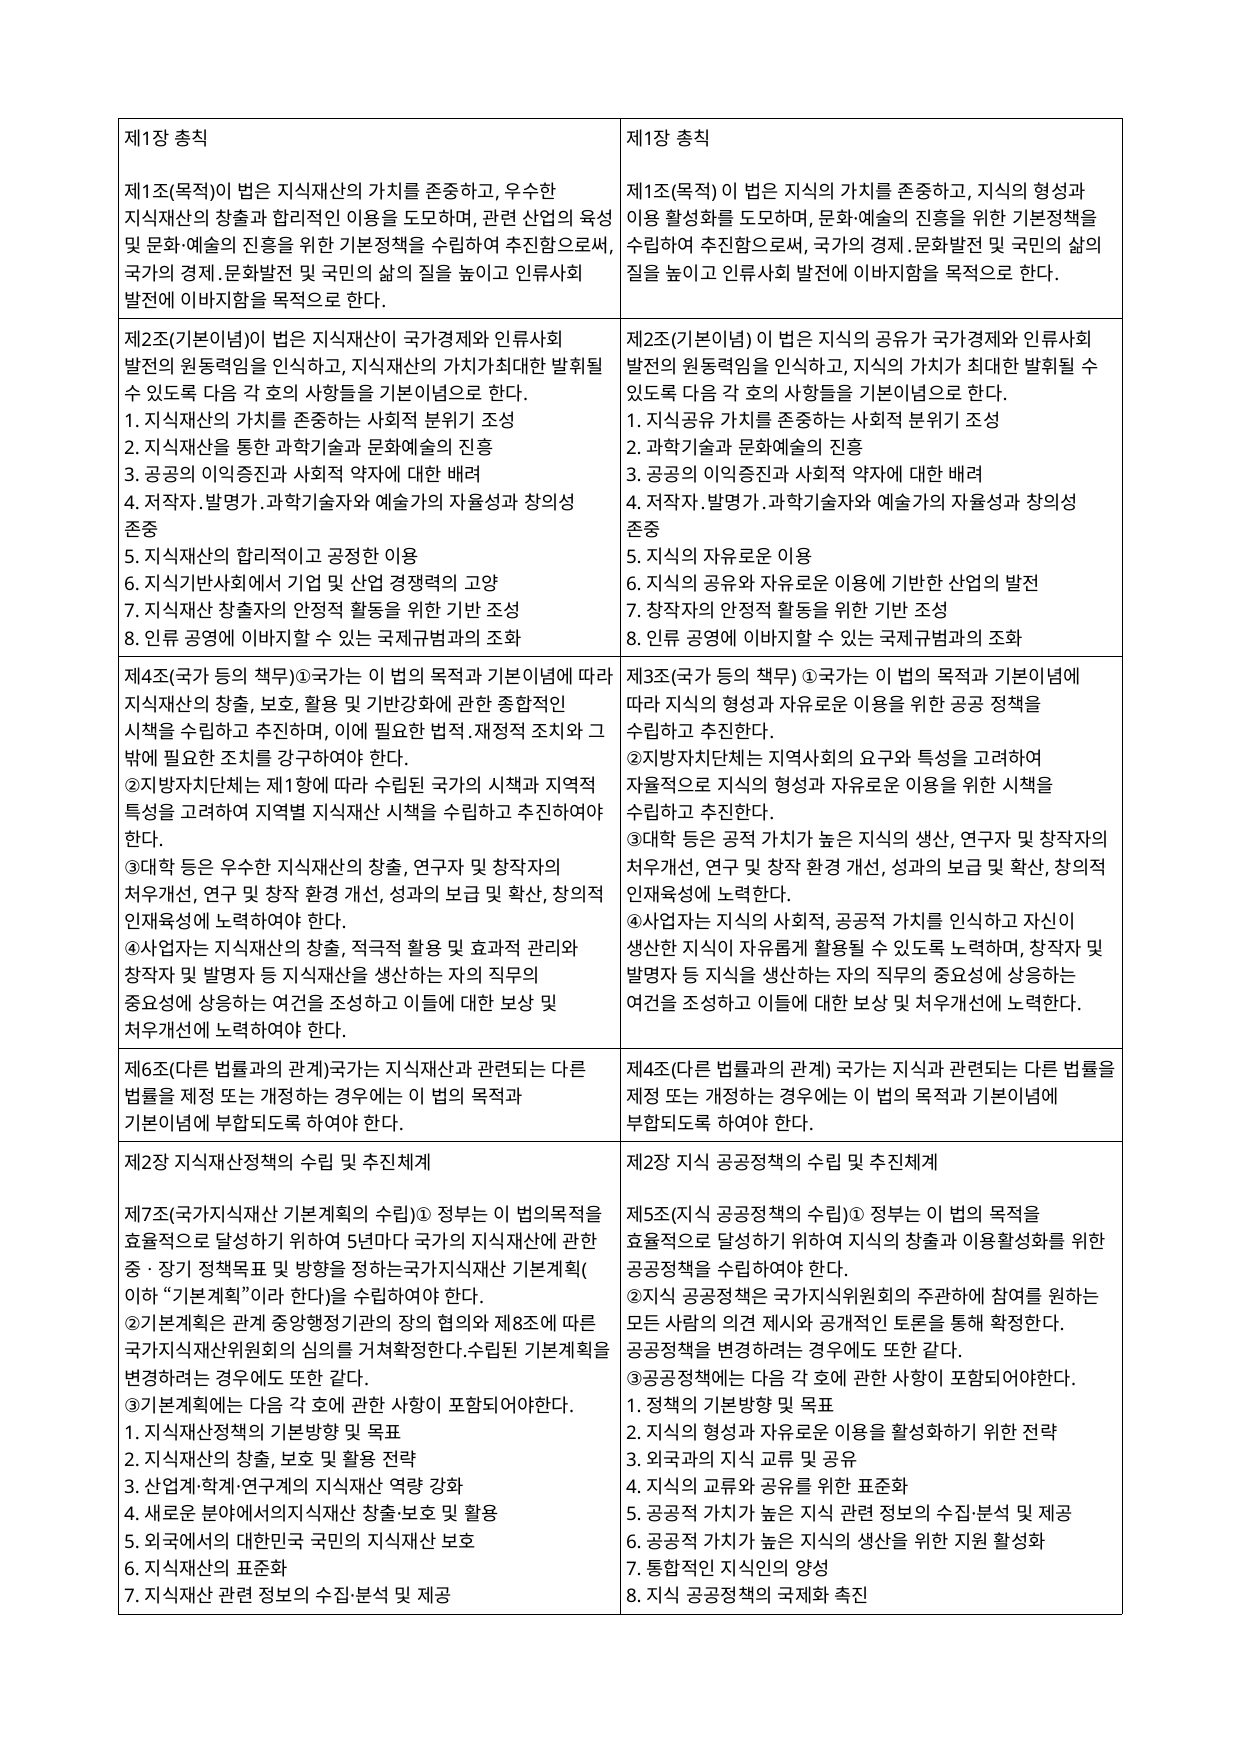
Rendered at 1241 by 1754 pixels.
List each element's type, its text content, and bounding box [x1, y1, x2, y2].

table_cell 제4조(다른 법률과의 관계) 국가는 지식과 관련되는 다른 법률을 제정 또는 개정하는 경우에는 이 법의 목적과 기본이념에 부합되도록 하여야 한다. [621, 1049, 1122, 1141]
table_cell 제4조(국가 등의 책무)①국가는 이 법의 목적과 기본이념에 따라 지식재산의 창출, 보호, 활용 및 기반강화에 관한 종합적인 시책을 수립하고 추진하며, 이에 필요한 법적․재정적 조치와 그 밖에 필요한 조치를 강구하여야 한다. ②지방자치단체는 제1항에 따라 수립된 국가의 시책과 지역적 특성을 고려하여 지역별 지식재산 시책을 수립하고 추진하여야 한다. ③대학 등은 우수한 지식재산의 창출, 연구자 및 창작자의 처우개선, 연구 및 창작 환경 개선, 성과의 보급 및 확산, 창의적 인재육성에 노력하여야 한다. ④사업자는 지식재산의 창출, 적극적 활용 및 효과적 관리와 창작자 및 발명자 등 지식재산을 생산하는 자의 직무의 중요성에 상응하는 여건을 조성하고 이들에 대한 보상 및 처우개선에 노력하여야 한다. [119, 657, 620, 1048]
table_cell 제3조(국가 등의 책무) ①국가는 이 법의 목적과 기본이념에 따라 지식의 형성과 자유로운 이용을 위한 공공 정책을 수립하고 추진한다. ②지방자치단체는 지역사회의 요구와 특성을 고려하여 자율적으로 지식의 형성과 자유로운 이용을 위한 시책을 수립하고 추진한다. ③대학 등은 공적 가치가 높은 지식의 생산, 연구자 및 창작자의 처우개선, 연구 및 창작 환경 개선, 성과의 보급 및 확산, 창의적 인재육성에 노력한다. ④사업자는 지식의 사회적, 공공적 가치를 인식하고 자신이 생산한 지식이 자유롭게 활용될 수 있도록 노력하며, 창작자 및 발명자 등 지식을 생산하는 자의 직무의 중요성에 상응하는 여건을 조성하고 이들에 대한 보상 및 처우개선에 노력한다. [621, 657, 1122, 1048]
table_cell 제2조(기본이념)이 법은 지식재산이 국가경제와 인류사회 발전의 원동력임을 인식하고, 지식재산의 가치가최대한 발휘될 수 있도록 다음 각 호의 사항들을 기본이념으로 한다. 1. 지식재산의 가치를 존중하는 사회적 분위기 조성 2. 지식재산을 통한 과학기술과 문화예술의 진흥 3. 공공의 이익증진과 사회적 약자에 대한 배려 4. 저작자․발명가․과학기술자와 예술가의 자율성과 창의성 존중 5. 지식재산의 합리적이고 공정한 이용 6. 지식기반사회에서 기업 및 산업 경쟁력의 고양 7. 지식재산 창출자의 안정적 활동을 위한 기반 조성 8. 인류 공영에 이바지할 수 있는 국제규범과의 조화 [119, 319, 620, 656]
table_cell 제2조(기본이념) 이 법은 지식의 공유가 국가경제와 인류사회 발전의 원동력임을 인식하고, 지식의 가치가 최대한 발휘될 수 있도록 다음 각 호의 사항들을 기본이념으로 한다. 1. 지식공유 가치를 존중하는 사회적 분위기 조성 2. 과학기술과 문화예술의 진흥 3. 공공의 이익증진과 사회적 약자에 대한 배려 4. 저작자․발명가․과학기술자와 예술가의 자율성과 창의성 존중 5. 지식의 자유로운 이용 6. 지식의 공유와 자유로운 이용에 기반한 산업의 발전 7. 창작자의 안정적 활동을 위한 기반 조성 8. 인류 공영에 이바지할 수 있는 국제규범과의 조화 [621, 319, 1122, 656]
table_cell 제1장 총칙 제1조(목적)이 법은 지식재산의 가치를 존중하고, 우수한 지식재산의 창출과 합리적인 이용을 도모하며, 관련 산업의 육성 및 문화·예술의 진흥을 위한 기본정책을 수립하여 추진함으로써, 국가의 경제․문화발전 및 국민의 삶의 질을 높이고 인류사회 발전에 이바지함을 목적으로 한다. [119, 119, 620, 318]
table_cell 제2장 지식재산정책의 수립 및 추진체계 제7조(국가지식재산 기본계획의 수립)① 정부는 이 법의목적을 효율적으로 달성하기 위하여 5년마다 국가의 지식재산에 관한 중ㆍ장기 정책목표 및 방향을 정하는국가지식재산 기본계획(이하 “기본계획”이라 한다)을 수립하여야 한다. ②기본계획은 관계 중앙행정기관의 장의 협의와 제8조에 따른 국가지식재산위원회의 심의를 거쳐확정한다.수립된 기본계획을 변경하려는 경우에도 또한 같다. ③기본계획에는 다음 각 호에 관한 사항이 포함되어야한다. 1. 지식재산정책의 기본방향 및 목표 2. 지식재산의 창출, 보호 및 활용 전략 3. 산업계·학계·연구계의 지식재산 역량 강화 4. 새로운 분야에서의지식재산 창출·보호 및 활용 5. 외국에서의 대한민국 국민의 지식재산 보호 6. 지식재산의 표준화 7. 지식재산 관련 정보의 수집·분석 및 제공 [119, 1142, 620, 1613]
table_cell 제6조(다른 법률과의 관계)국가는 지식재산과 관련되는 다른 법률을 제정 또는 개정하는 경우에는 이 법의 목적과 기본이념에 부합되도록 하여야 한다. [119, 1049, 620, 1141]
table_cell 제1장 총칙 제1조(목적) 이 법은 지식의 가치를 존중하고, 지식의 형성과 이용 활성화를 도모하며, 문화·예술의 진흥을 위한 기본정책을 수립하여 추진함으로써, 국가의 경제․문화발전 및 국민의 삶의 질을 높이고 인류사회 발전에 이바지함을 목적으로 한다. [621, 119, 1122, 318]
table_cell 제2장 지식 공공정책의 수립 및 추진체계 제5조(지식 공공정책의 수립)① 정부는 이 법의 목적을 효율적으로 달성하기 위하여 지식의 창출과 이용활성화를 위한 공공정책을 수립하여야 한다. ②지식 공공정책은 국가지식위원회의 주관하에 참여를 원하는 모든 사람의 의견 제시와 공개적인 토론을 통해 확정한다. 공공정책을 변경하려는 경우에도 또한 같다. ③공공정책에는 다음 각 호에 관한 사항이 포함되어야한다. 1. 정책의 기본방향 및 목표 2. 지식의 형성과 자유로운 이용을 활성화하기 위한 전략 3. 외국과의 지식 교류 및 공유 4. 지식의 교류와 공유를 위한 표준화 5. 공공적 가치가 높은 지식 관련 정보의 수집·분석 및 제공 6. 공공적 가치가 높은 지식의 생산을 위한 지원 활성화 7. 통합적인 지식인의 양성 8. 지식 공공정책의 국제화 촉진 [621, 1142, 1122, 1613]
